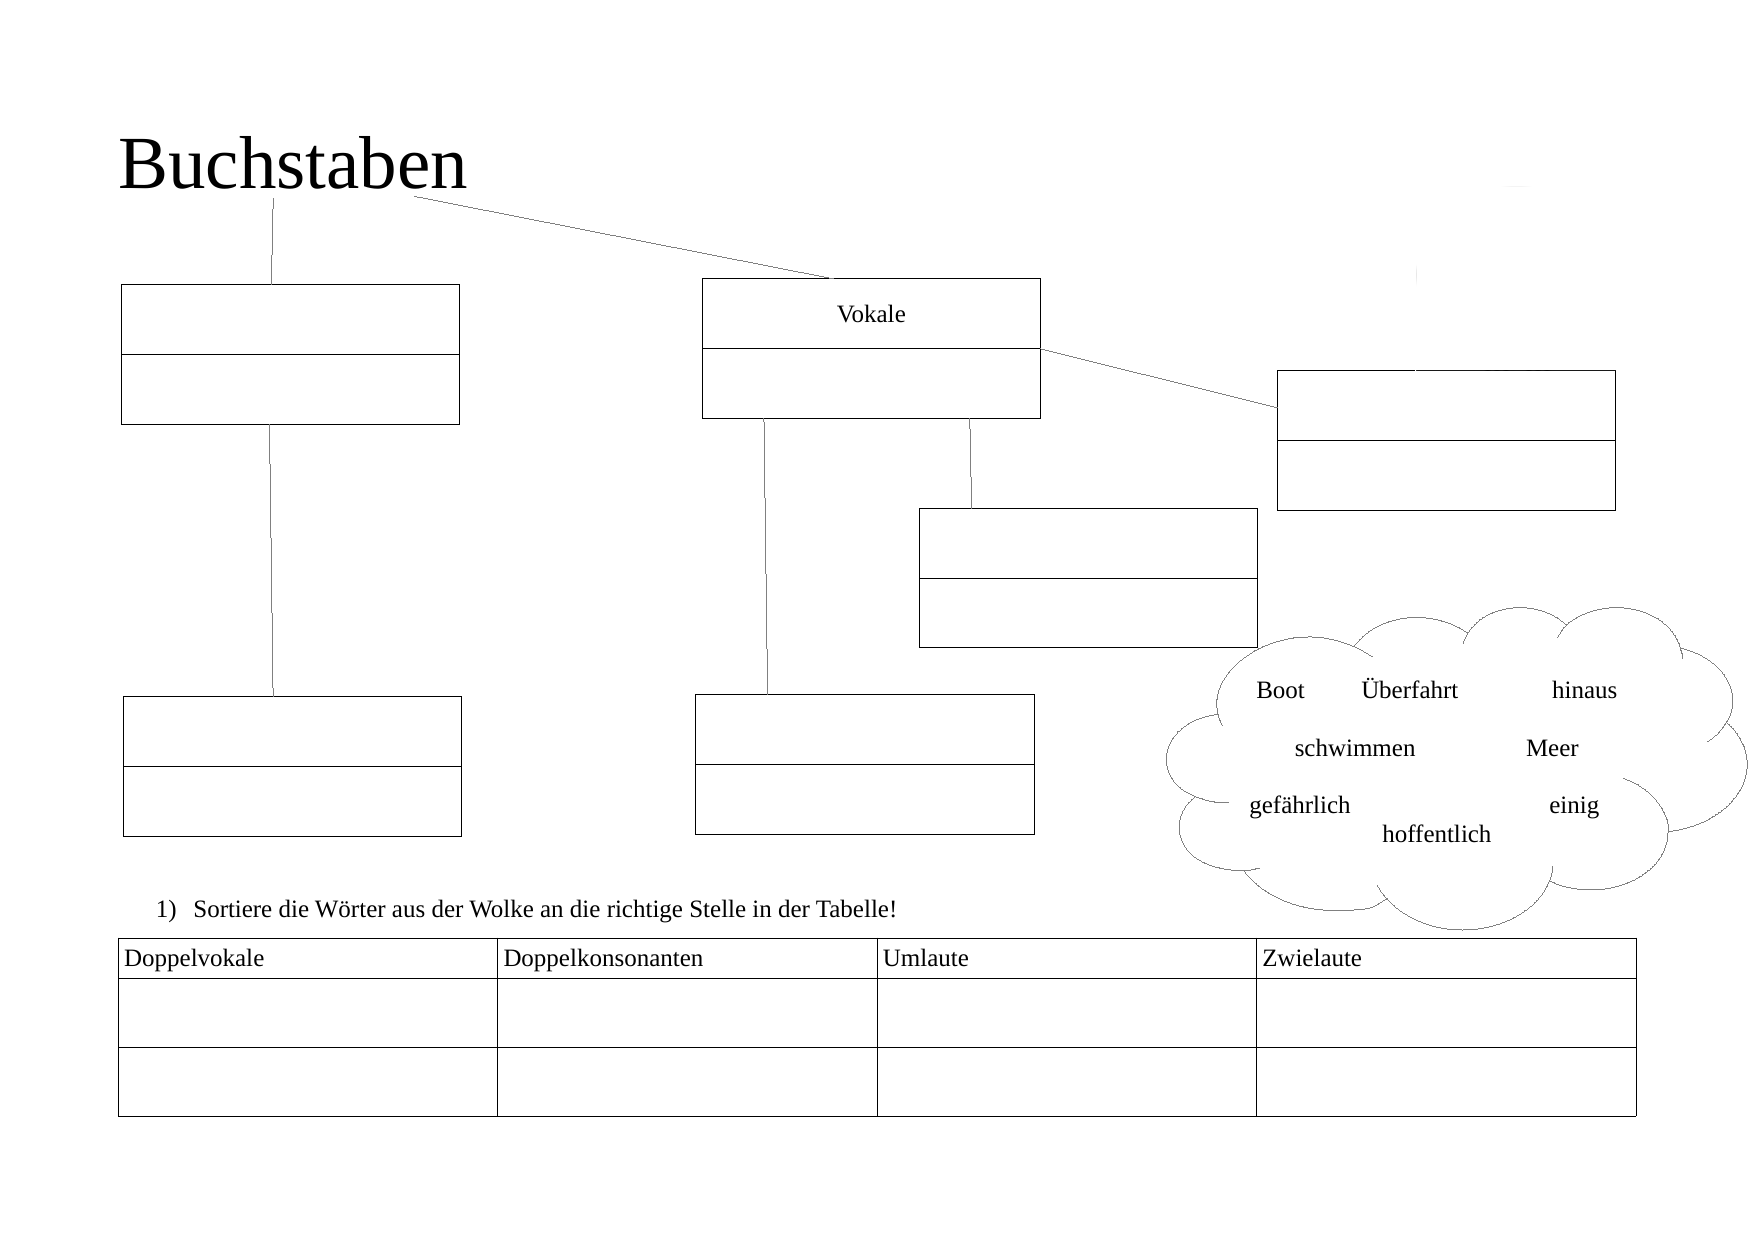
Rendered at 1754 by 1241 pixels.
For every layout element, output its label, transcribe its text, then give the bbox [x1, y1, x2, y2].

table_header [119, 1048, 497, 1116]
table_header Zwielaute [1257, 939, 1636, 978]
table_header [1257, 1048, 1636, 1116]
table_header [1257, 979, 1636, 1047]
text Buchstaben [118, 118, 1636, 204]
table_header Umlaute [878, 939, 1256, 978]
table_header [878, 979, 1256, 1047]
table_header Doppelvokale [119, 939, 497, 978]
table_header [498, 1048, 877, 1116]
list Sortiere die Wörter aus der Wolke an die richtige Stelle in der Tabelle! [156, 894, 1421, 923]
list [1505, 894, 1636, 923]
table_header [498, 979, 877, 1047]
table_header [119, 979, 497, 1047]
table_header Doppelkonsonanten [498, 939, 877, 978]
table_header [878, 1048, 1256, 1116]
